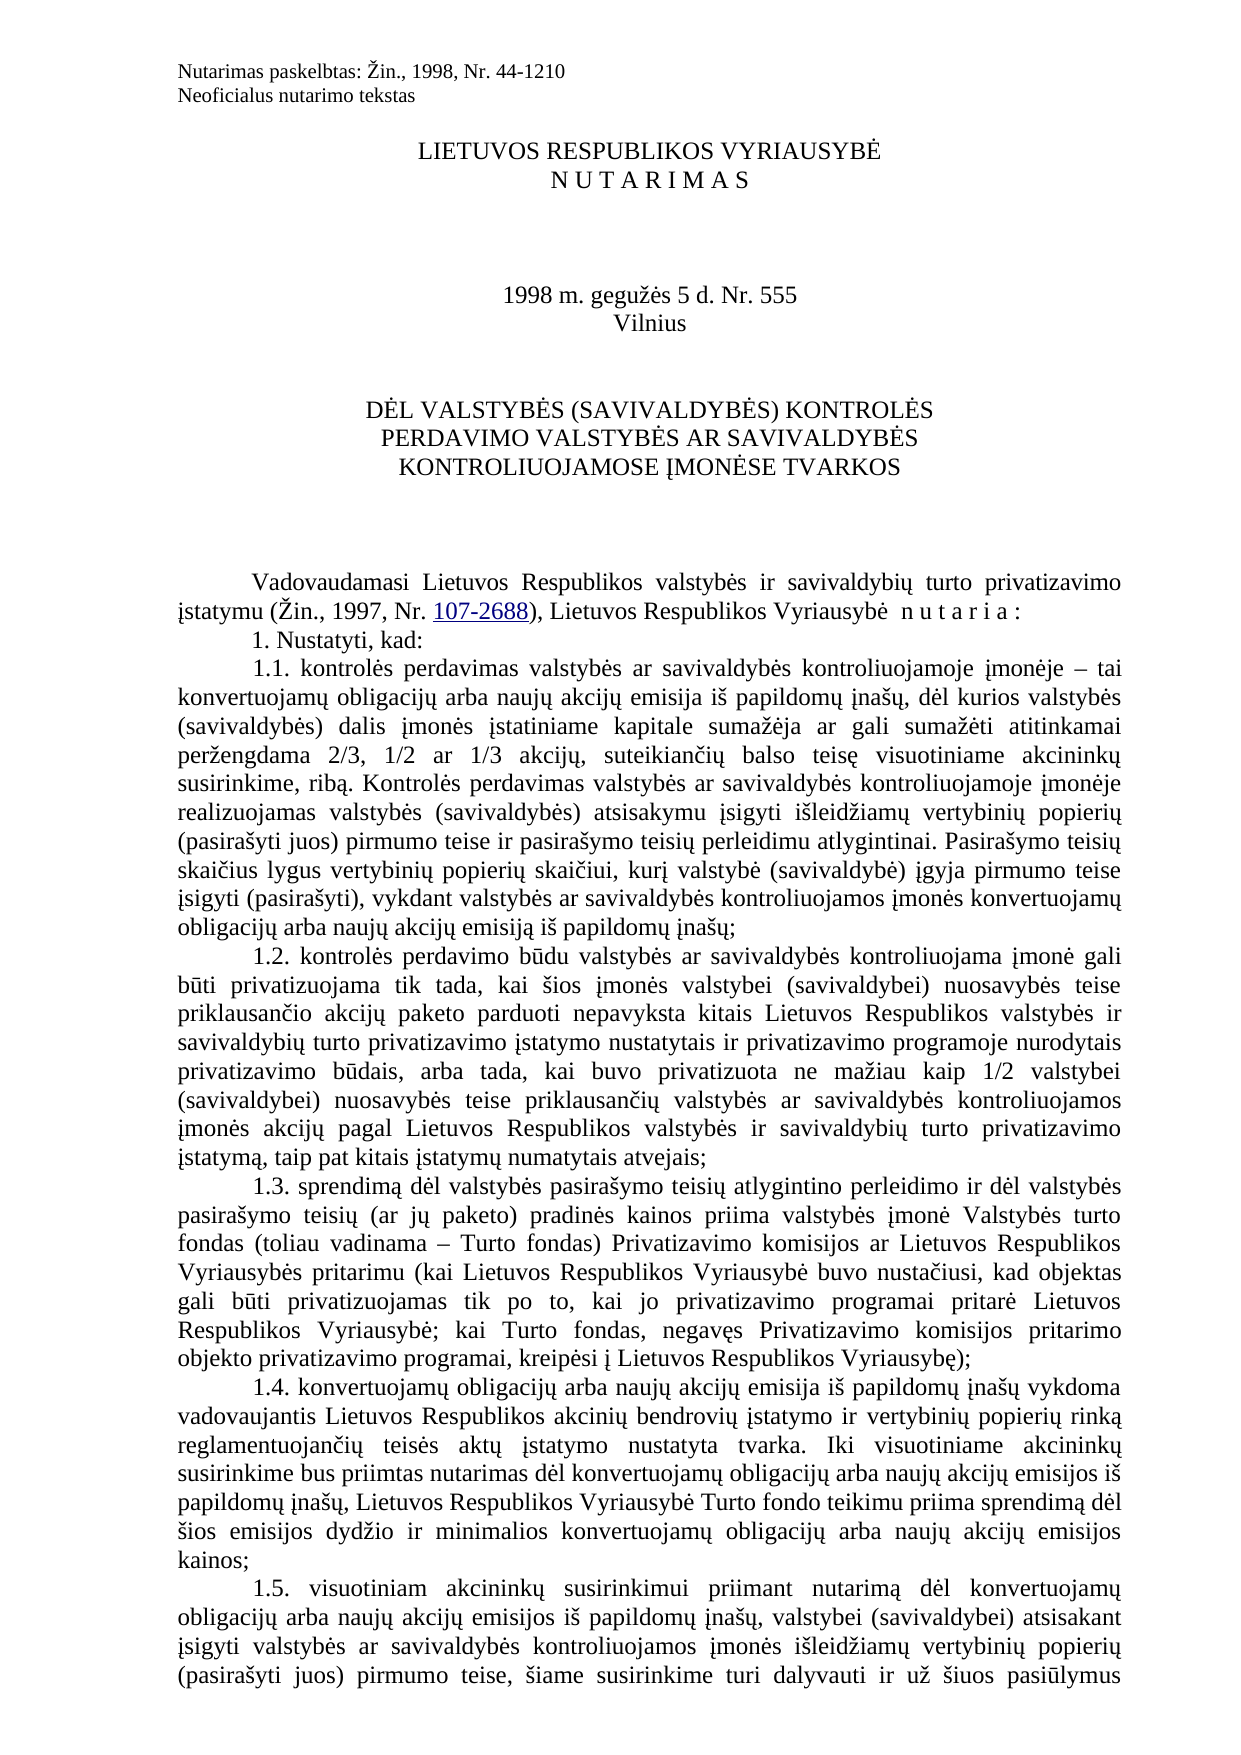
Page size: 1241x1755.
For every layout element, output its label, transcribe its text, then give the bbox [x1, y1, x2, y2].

text 1.5. visuotiniam akcininkų susirinkimui priimant nutarimą dėl konvertuojamų obligacijų arba naujų akcijų emisijos iš papildomų įnašų, valstybei (savivaldybei) atsisakant įsigyti valstybės ar savivaldybės kontroliuojamos įmonės išleidžiamų vertybinių popierių (pasirašyti juos) pirmumo teise, šiame susirinkime turi dalyvauti ir už šiuos pasiūlymus [177, 1573, 1122, 1688]
text 1.3. sprendimą dėl valstybės pasirašymo teisių atlygintino perleidimo ir dėl valstybės pasirašymo teisių (ar jų paketo) pradinės kainos priima valstybės įmonė Valstybės turto fondas (toliau vadinama – Turto fondas) Privatizavimo komisijos ar Lietuvos Respublikos Vyriausybės pritarimu (kai Lietuvos Respublikos Vyriausybė buvo nustačiusi, kad objektas gali būti privatizuojamas tik po to, kai jo privatizavimo programai pritarė Lietuvos Respublikos Vyriausybė; kai Turto fondas, negavęs Privatizavimo komisijos pritarimo objekto privatizavimo programai, kreipėsi į Lietuvos Respublikos Vyriausybę); [177, 1171, 1122, 1372]
text Vilnius [177, 308, 1122, 337]
text N U T A R I M A S [177, 165, 1122, 193]
text DĖL VALSTYBĖS (SAVIVALDYBĖS) KONTROLĖS PERDAVIMO VALSTYBĖS AR SAVIVALDYBĖS KONTROLIUOJAMOSE ĮMONĖSE TVARKOS [295, 395, 1004, 481]
text 1.4. konvertuojamų obligacijų arba naujų akcijų emisija iš papildomų įnašų vykdoma vadovaujantis Lietuvos Respublikos akcinių bendrovių įstatymo ir vertybinių popierių rinką reglamentuojančių teisės aktų įstatymo nustatyta tvarka. Iki visuotiniame akcininkų susirinkime bus priimtas nutarimas dėl konvertuojamų obligacijų arba naujų akcijų emisijos iš papildomų įnašų, Lietuvos Respublikos Vyriausybė Turto fondo teikimu priima sprendimą dėl šios emisijos dydžio ir minimalios konvertuojamų obligacijų arba naujų akcijų emisijos kainos; [177, 1372, 1122, 1573]
text Vadovaudamasi Lietuvos Respublikos valstybės ir savivaldybių turto privatizavimo įstatymu (Žin., 1997, Nr. 107-2688), Lietuvos Respublikos Vyriausybė nutaria: [177, 567, 1122, 625]
text Nutarimas paskelbtas: Žin., 1998, Nr. 44-1210 [177, 59, 1122, 83]
text Neoficialus nutarimo tekstas [177, 83, 1122, 107]
text LIETUVOS RESPUBLIKOS VYRIAUSYBĖ [177, 136, 1122, 165]
text 1.2. kontrolės perdavimo būdu valstybės ar savivaldybės kontroliuojama įmonė gali būti privatizuojama tik tada, kai šios įmonės valstybei (savivaldybei) nuosavybės teise priklausančio akcijų paketo parduoti nepavyksta kitais Lietuvos Respublikos valstybės ir savivaldybių turto privatizavimo įstatymo nustatytais ir privatizavimo programoje nurodytais privatizavimo būdais, arba tada, kai buvo privatizuota ne mažiau kaip 1/2 valstybei (savivaldybei) nuosavybės teise priklausančių valstybės ar savivaldybės kontroliuojamos įmonės akcijų pagal Lietuvos Respublikos valstybės ir savivaldybių turto privatizavimo įstatymą, taip pat kitais įstatymų numatytais atvejais; [177, 941, 1122, 1171]
text 1. Nustatyti, kad: [177, 625, 1122, 653]
text 1998 m. gegužės 5 d. Nr. 555 [177, 280, 1122, 308]
text 1.1. kontrolės perdavimas valstybės ar savivaldybės kontroliuojamoje įmonėje – tai konvertuojamų obligacijų arba naujų akcijų emisija iš papildomų įnašų, dėl kurios valstybės (savivaldybės) dalis įmonės įstatiniame kapitale sumažėja ar gali sumažėti atitinkamai peržengdama 2/3, 1/2 ar 1/3 akcijų, suteikiančių balso teisę visuotiniame akcininkų susirinkime, ribą. Kontrolės perdavimas valstybės ar savivaldybės kontroliuojamoje įmonėje realizuojamas valstybės (savivaldybės) atsisakymu įsigyti išleidžiamų vertybinių popierių (pasirašyti juos) pirmumo teise ir pasirašymo teisių perleidimu atlygintinai. Pasirašymo teisių skaičius lygus vertybinių popierių skaičiui, kurį valstybė (savivaldybė) įgyja pirmumo teise įsigyti (pasirašyti), vykdant valstybės ar savivaldybės kontroliuojamos įmonės konvertuojamų obligacijų arba naujų akcijų emisiją iš papildomų įnašų; [177, 653, 1122, 941]
